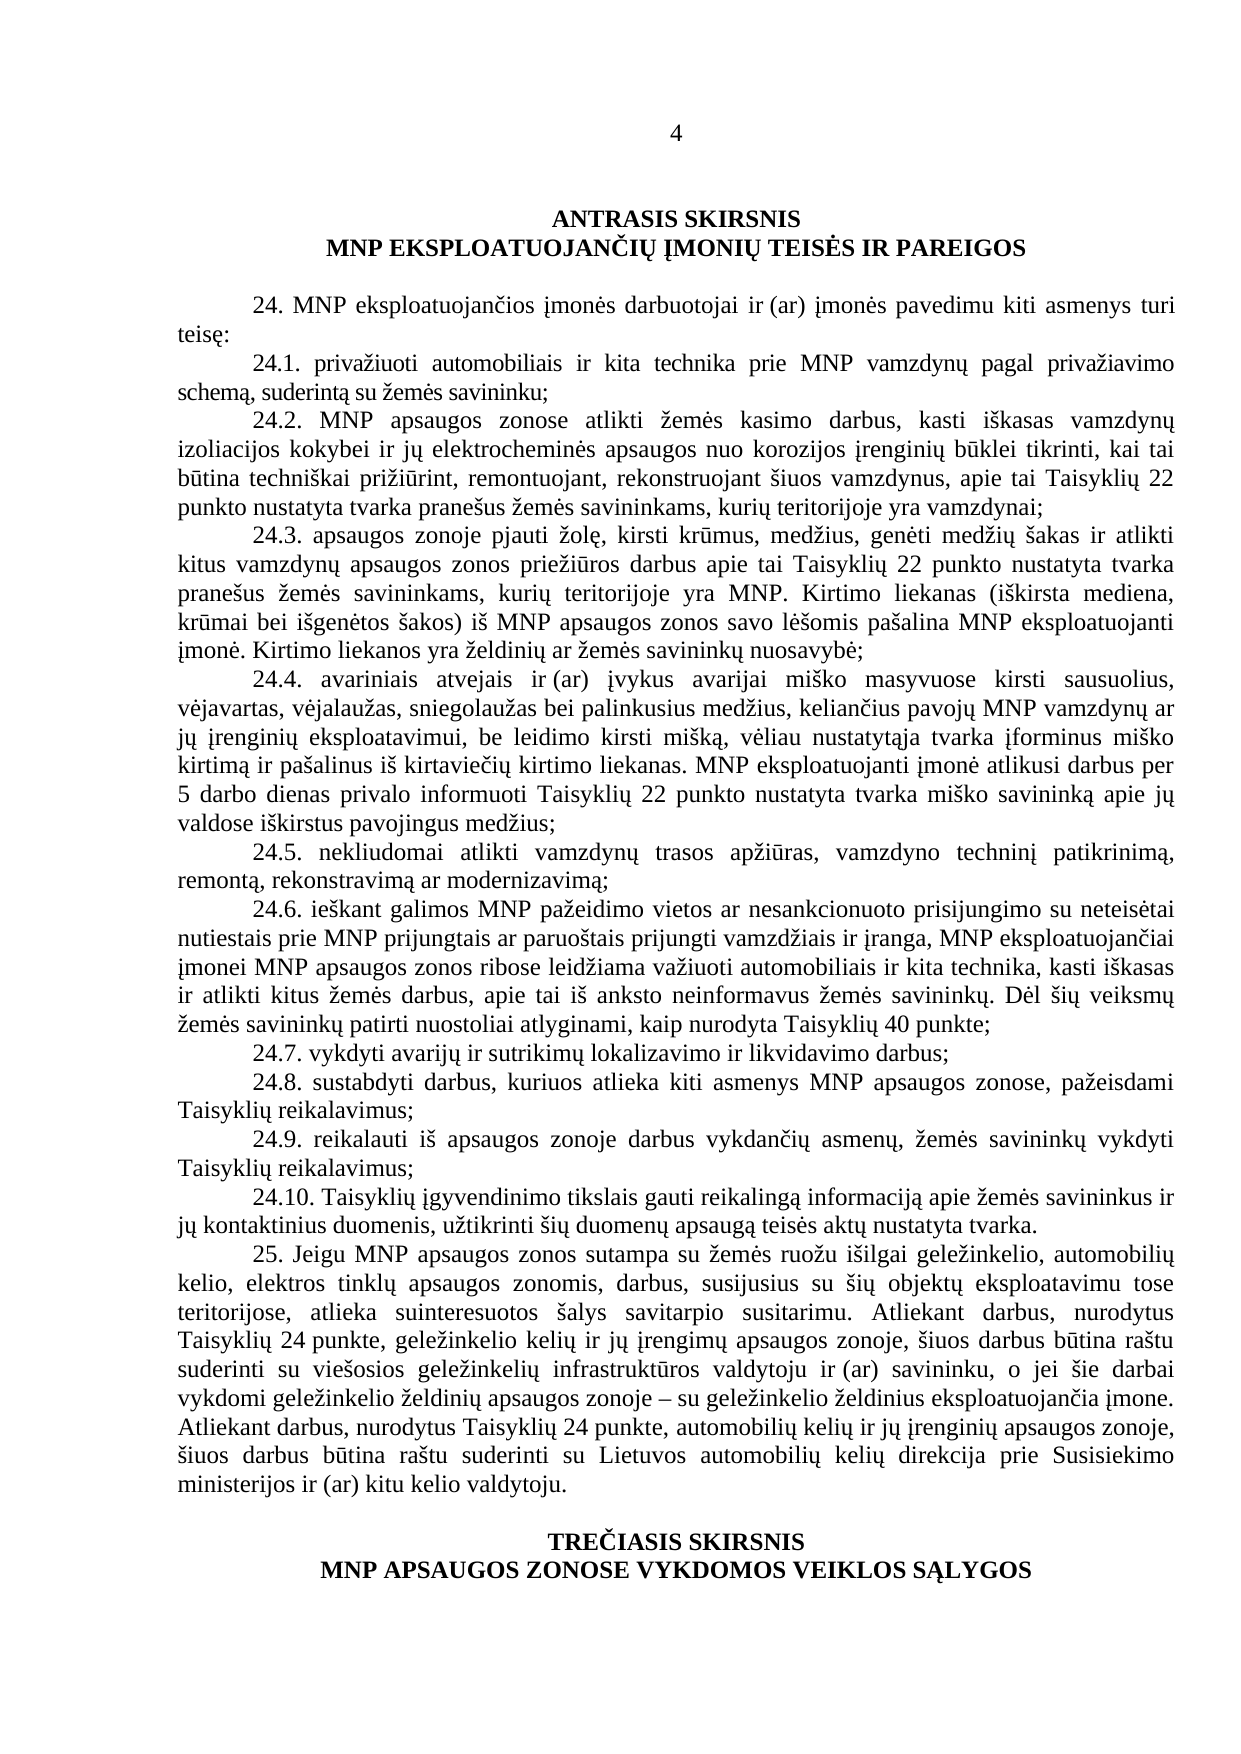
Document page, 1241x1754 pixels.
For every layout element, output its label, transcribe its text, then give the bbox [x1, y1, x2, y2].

text 24.9. reikalauti iš apsaugos zonoje darbus vykdančių asmenų, žemės savininkų vykdyti Taisyklių reikalavimus; [177, 1124, 1175, 1182]
text 24.5. nekliudomai atlikti vamzdynų trasos apžiūras, vamzdyno techninį patikrinimą, remontą, rekonstravimą ar modernizavimą; [177, 837, 1175, 894]
text 24.4. avariniais atvejais ir (ar) įvykus avarijai miško masyvuose kirsti sausuolius, vėjavartas, vėjalaužas, sniegolaužas bei palinkusius medžius, keliančius pavojų MNP vamzdynų ar jų įrenginių eksploatavimui, be leidimo kirsti mišką, vėliau nustatytąja tvarka įforminus miško kirtimą ir pašalinus iš kirtaviečių kirtimo liekanas. MNP eksploatuojanti įmonė atlikusi darbus per 5 darbo dienas privalo informuoti Taisyklių 22 punkto nustatyta tvarka miško savininką apie jų valdose iškirstus pavojingus medžius; [177, 664, 1175, 837]
text ANTRASIS SKIRSNIS [177, 204, 1175, 233]
text 25. Jeigu MNP apsaugos zonos sutampa su žemės ruožu išilgai geležinkelio, automobilių kelio, elektros tinklų apsaugos zonomis, darbus, susijusius su šių objektų eksploatavimu tose teritorijose, atlieka suinteresuotos šalys savitarpio susitarimu. Atliekant darbus, nurodytus Taisyklių 24 punkte, geležinkelio kelių ir jų įrengimų apsaugos zonoje, šiuos darbus būtina raštu suderinti su viešosios geležinkelių infrastruktūros valdytoju ir (ar) savininku, o jei šie darbai vykdomi geležinkelio želdinių apsaugos zonoje – su geležinkelio želdinius eksploatuojančia įmone. Atliekant darbus, nurodytus Taisyklių 24 punkte, automobilių kelių ir jų įrenginių apsaugos zonoje, šiuos darbus būtina raštu suderinti su Lietuvos automobilių kelių direkcija prie Susisiekimo ministerijos ir (ar) kitu kelio valdytoju. [177, 1239, 1175, 1498]
text 24.2. MNP apsaugos zonose atlikti žemės kasimo darbus, kasti iškasas vamzdynų izoliacijos kokybei ir jų elektrocheminės apsaugos nuo korozijos įrenginių būklei tikrinti, kai tai būtina techniškai prižiūrint, remontuojant, rekonstruojant šiuos vamzdynus, apie tai Taisyklių 22 punkto nustatyta tvarka pranešus žemės savininkams, kurių teritorijoje yra vamzdynai; [177, 406, 1175, 521]
text 24.6. ieškant galimos MNP pažeidimo vietos ar nesankcionuoto prisijungimo su neteisėtai nutiestais prie MNP prijungtais ar paruoštais prijungti vamzdžiais ir įranga, MNP eksploatuojančiai įmonei MNP apsaugos zonos ribose leidžiama važiuoti automobiliais ir kita technika, kasti iškasas ir atlikti kitus žemės darbus, apie tai iš anksto neinformavus žemės savininkų. Dėl šių veiksmų žemės savininkų patirti nuostoliai atlyginami, kaip nurodyta Taisyklių 40 punkte; [177, 894, 1175, 1038]
text 24.8. sustabdyti darbus, kuriuos atlieka kiti asmenys MNP apsaugos zonose, pažeisdami Taisyklių reikalavimus; [177, 1067, 1175, 1124]
text 24.10. Taisyklių įgyvendinimo tikslais gauti reikalingą informaciją apie žemės savininkus ir jų kontaktinius duomenis, užtikrinti šių duomenų apsaugą teisės aktų nustatyta tvarka. [177, 1182, 1175, 1239]
text 24.7. vykdyti avarijų ir sutrikimų lokalizavimo ir likvidavimo darbus; [177, 1038, 1175, 1067]
text TREČIASIS SKIRSNIS [177, 1527, 1175, 1556]
text 24.1. privažiuoti automobiliais ir kita technika prie MNP vamzdynų pagal privažiavimo schemą, suderintą su žemės savininku; [177, 348, 1175, 406]
text 24. MNP eksploatuojančios įmonės darbuotojai ir (ar) įmonės pavedimu kiti asmenys turi teisę: [177, 291, 1175, 348]
text MNP eksploatuojančių įmonių teisės ir pareigos [177, 233, 1175, 262]
text MNP APSAUGOS ZONOSE VYKDOMOS VEIKLOS SĄLYGOS [177, 1556, 1175, 1584]
text 24.3. apsaugos zonoje pjauti žolę, kirsti krūmus, medžius, genėti medžių šakas ir atlikti kitus vamzdynų apsaugos zonos priežiūros darbus apie tai Taisyklių 22 punkto nustatyta tvarka pranešus žemės savininkams, kurių teritorijoje yra MNP. Kirtimo liekanas (iškirsta mediena, krūmai bei išgenėtos šakos) iš MNP apsaugos zonos savo lėšomis pašalina MNP eksploatuojanti įmonė. Kirtimo liekanos yra želdinių ar žemės savininkų nuosavybė; [177, 521, 1175, 664]
